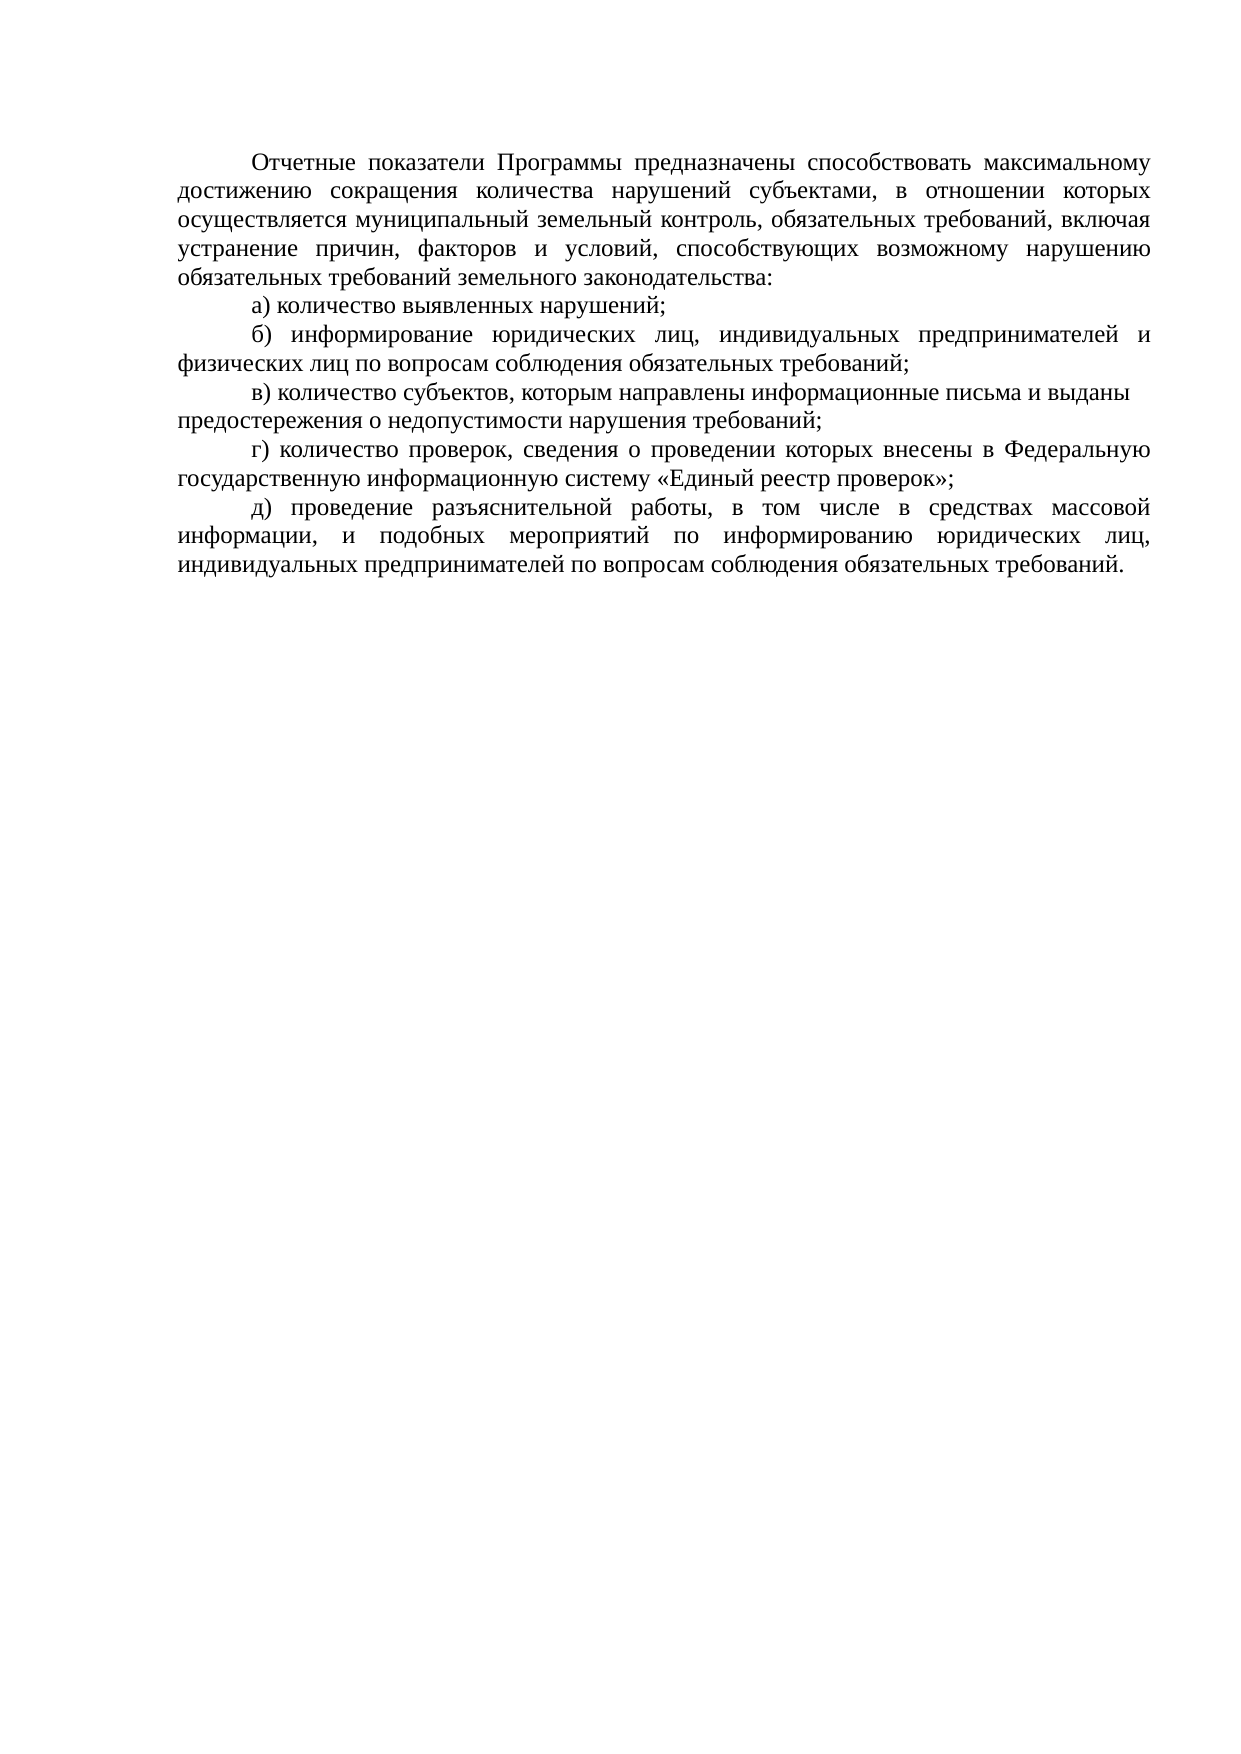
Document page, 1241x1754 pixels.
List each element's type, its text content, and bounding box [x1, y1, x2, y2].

text в) количество субъектов, которым направлены информационные письма и выданы [177, 377, 1152, 406]
text б) информирование юридических лиц, индивидуальных предпринимателей и физических лиц по вопросам соблюдения обязательных требований; [177, 319, 1152, 377]
text а) количество выявленных нарушений; [177, 291, 1152, 319]
text предостережения о недопустимости нарушения требований; [177, 406, 1152, 434]
text г) количество проверок, сведения о проведении которых внесены в Федеральную государственную информационную систему «Единый реестр проверок»; [177, 434, 1152, 492]
text Отчетные показатели Программы предназначены способствовать максимальному достижению сокращения количества нарушений субъектами, в отношении которых осуществляется муниципальный земельный контроль, обязательных требований, включая устранение причин, факторов и условий, способствующих возможному нарушению обязательных требований земельного законодательства: [177, 147, 1152, 291]
text д) проведение разъяснительной работы, в том числе в средствах массовой информации, и подобных мероприятий по информированию юридических лиц, индивидуальных предпринимателей по вопросам соблюдения обязательных требований. [177, 492, 1152, 578]
